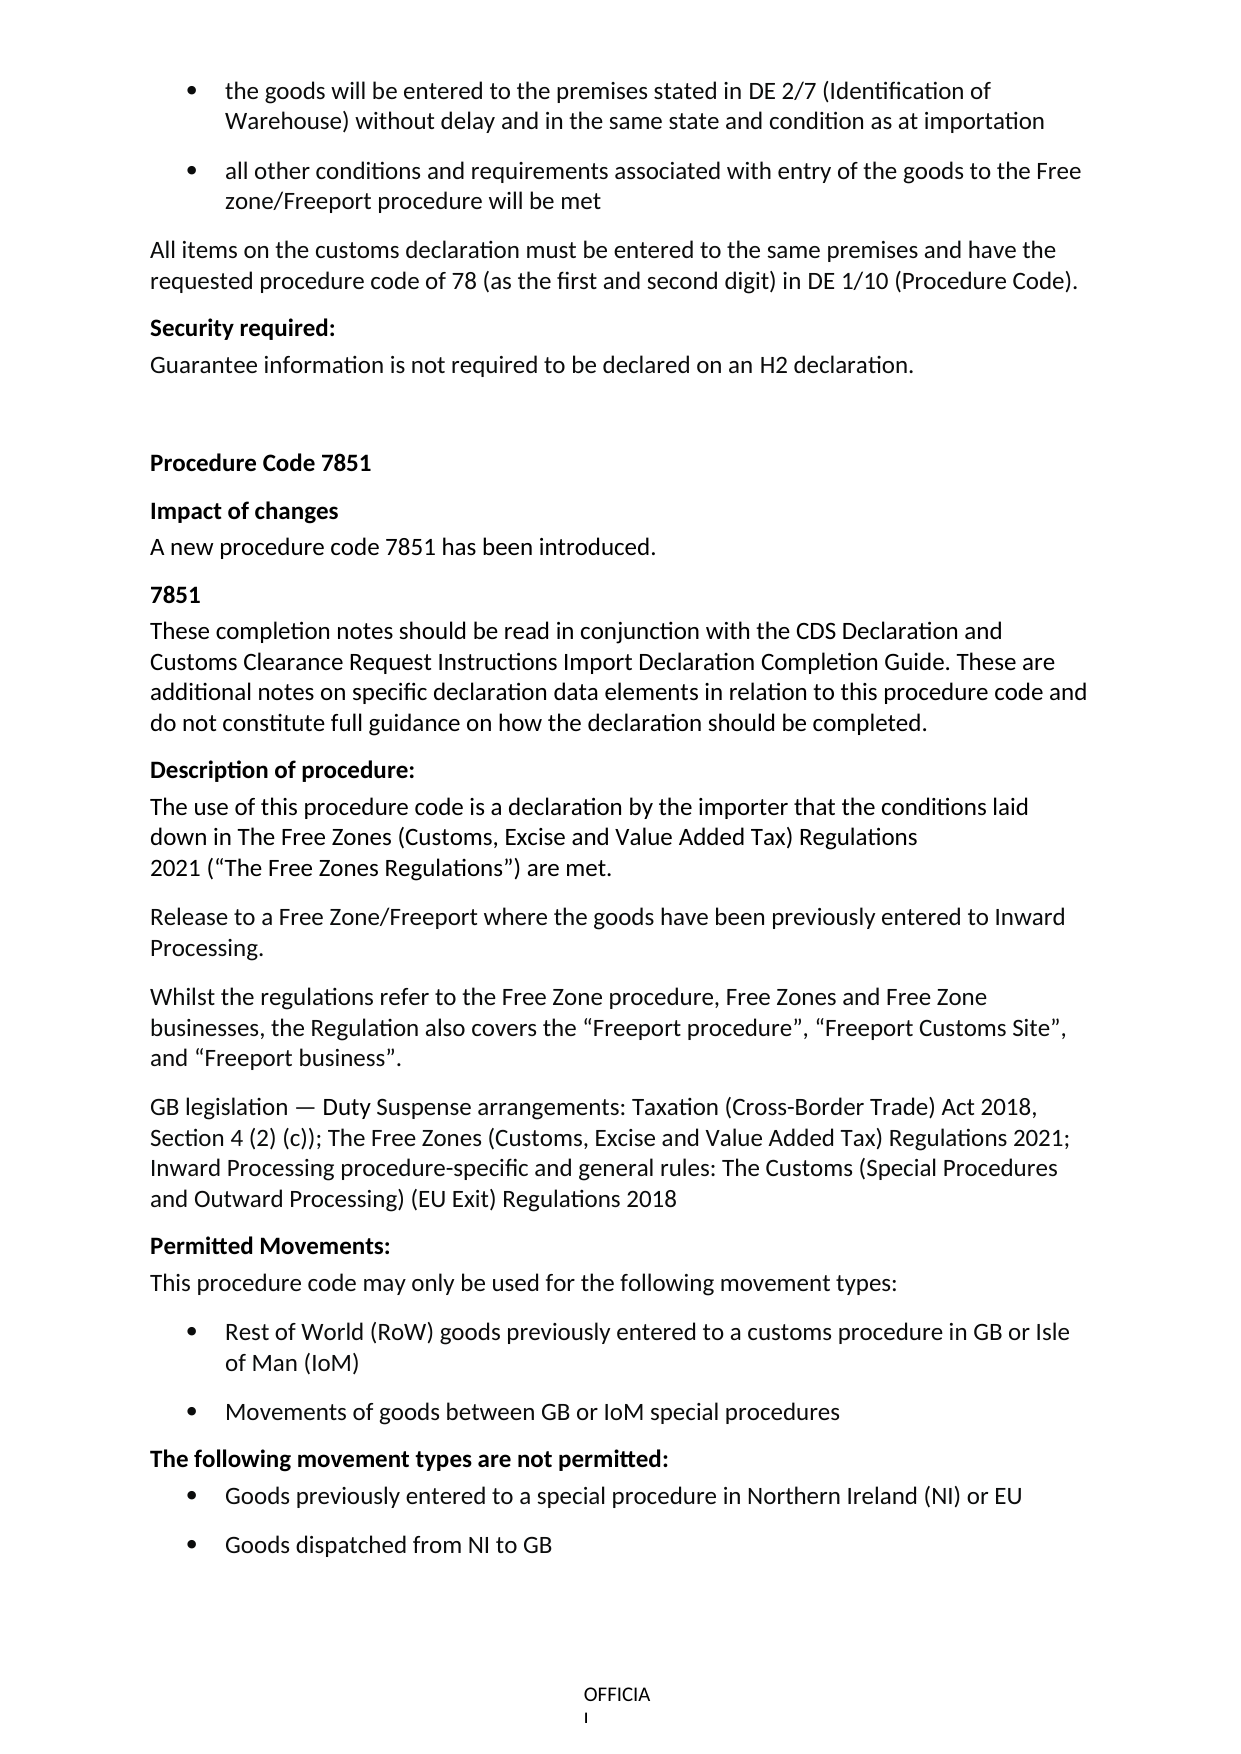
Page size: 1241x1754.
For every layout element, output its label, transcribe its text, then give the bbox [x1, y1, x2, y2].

text These completion notes should be read in conjunction with the CDS Declaration and Customs Clearance Request Instructions Import Declaration Completion Guide. These are additional notes on specific declaration data elements in relation to this procedure code and do not constitute full guidance on how the declaration should be completed. [150, 616, 1090, 738]
text Guarantee information is not required to be declared on an H2 declaration. [150, 349, 1090, 379]
text Release to a Free Zone/Freeport where the goods have been previously entered to Inward Processing. [150, 901, 1090, 962]
text All items on the customs declaration must be entered to the same premises and have the requested procedure code of 78 (as the first and second digit) in DE 1/10 (Procedure Code). [150, 234, 1090, 296]
subtitle Procedure Code 7851 [150, 448, 1090, 478]
list Movements of goods between GB or IoM special procedures [187, 1396, 1090, 1427]
list Goods dispatched from NI to GB [187, 1529, 1090, 1560]
subtitle The following movement types are not permitted: [150, 1443, 1090, 1474]
subtitle Security required: [150, 312, 1090, 343]
text A new procedure code 7851 has been introduced. [150, 532, 1090, 562]
list the goods will be entered to the premises stated in DE 2/7 (Identification of Warehouse) without delay and in the same state and condition as at importation [187, 75, 1090, 136]
subtitle Description of procedure: [150, 754, 1090, 785]
subtitle Permitted Movements: [150, 1230, 1090, 1261]
list Goods previously entered to a special procedure in Northern Ireland (NI) or EU [187, 1480, 1090, 1511]
text This procedure code may only be used for the following movement types: [150, 1267, 1090, 1297]
subtitle 7851 [150, 579, 1090, 609]
text Whilst the regulations refer to the Free Zone procedure, Free Zones and Free Zone businesses, the Regulation also covers the “Freeport procedure”, “Freeport Customs Site”, and “Freeport business”. [150, 981, 1090, 1073]
subtitle Impact of changes [150, 495, 1090, 525]
list all other conditions and requirements associated with entry of the goods to the Free zone/Freeport procedure will be met [187, 155, 1090, 216]
list Rest of World (RoW) goods previously entered to a customs procedure in GB or Isle of Man (IoM) [187, 1316, 1090, 1377]
text GB legislation — Duty Suspense arrangements: Taxation (Cross-Border Trade) Act 2018, Section 4 (2) (c)); The Free Zones (Customs, Excise and Value Added Tax) Regulations 2021; Inward Processing procedure-specific and general rules: The Customs (Special Procedures and Outward Processing) (EU Exit) Regulations 2018 [150, 1091, 1090, 1213]
text The use of this procedure code is a declaration by the importer that the conditions laid down in The Free Zones (Customs, Excise and Value Added Tax) Regulations 2021 (“The Free Zones Regulations”) are met. [150, 791, 1090, 883]
